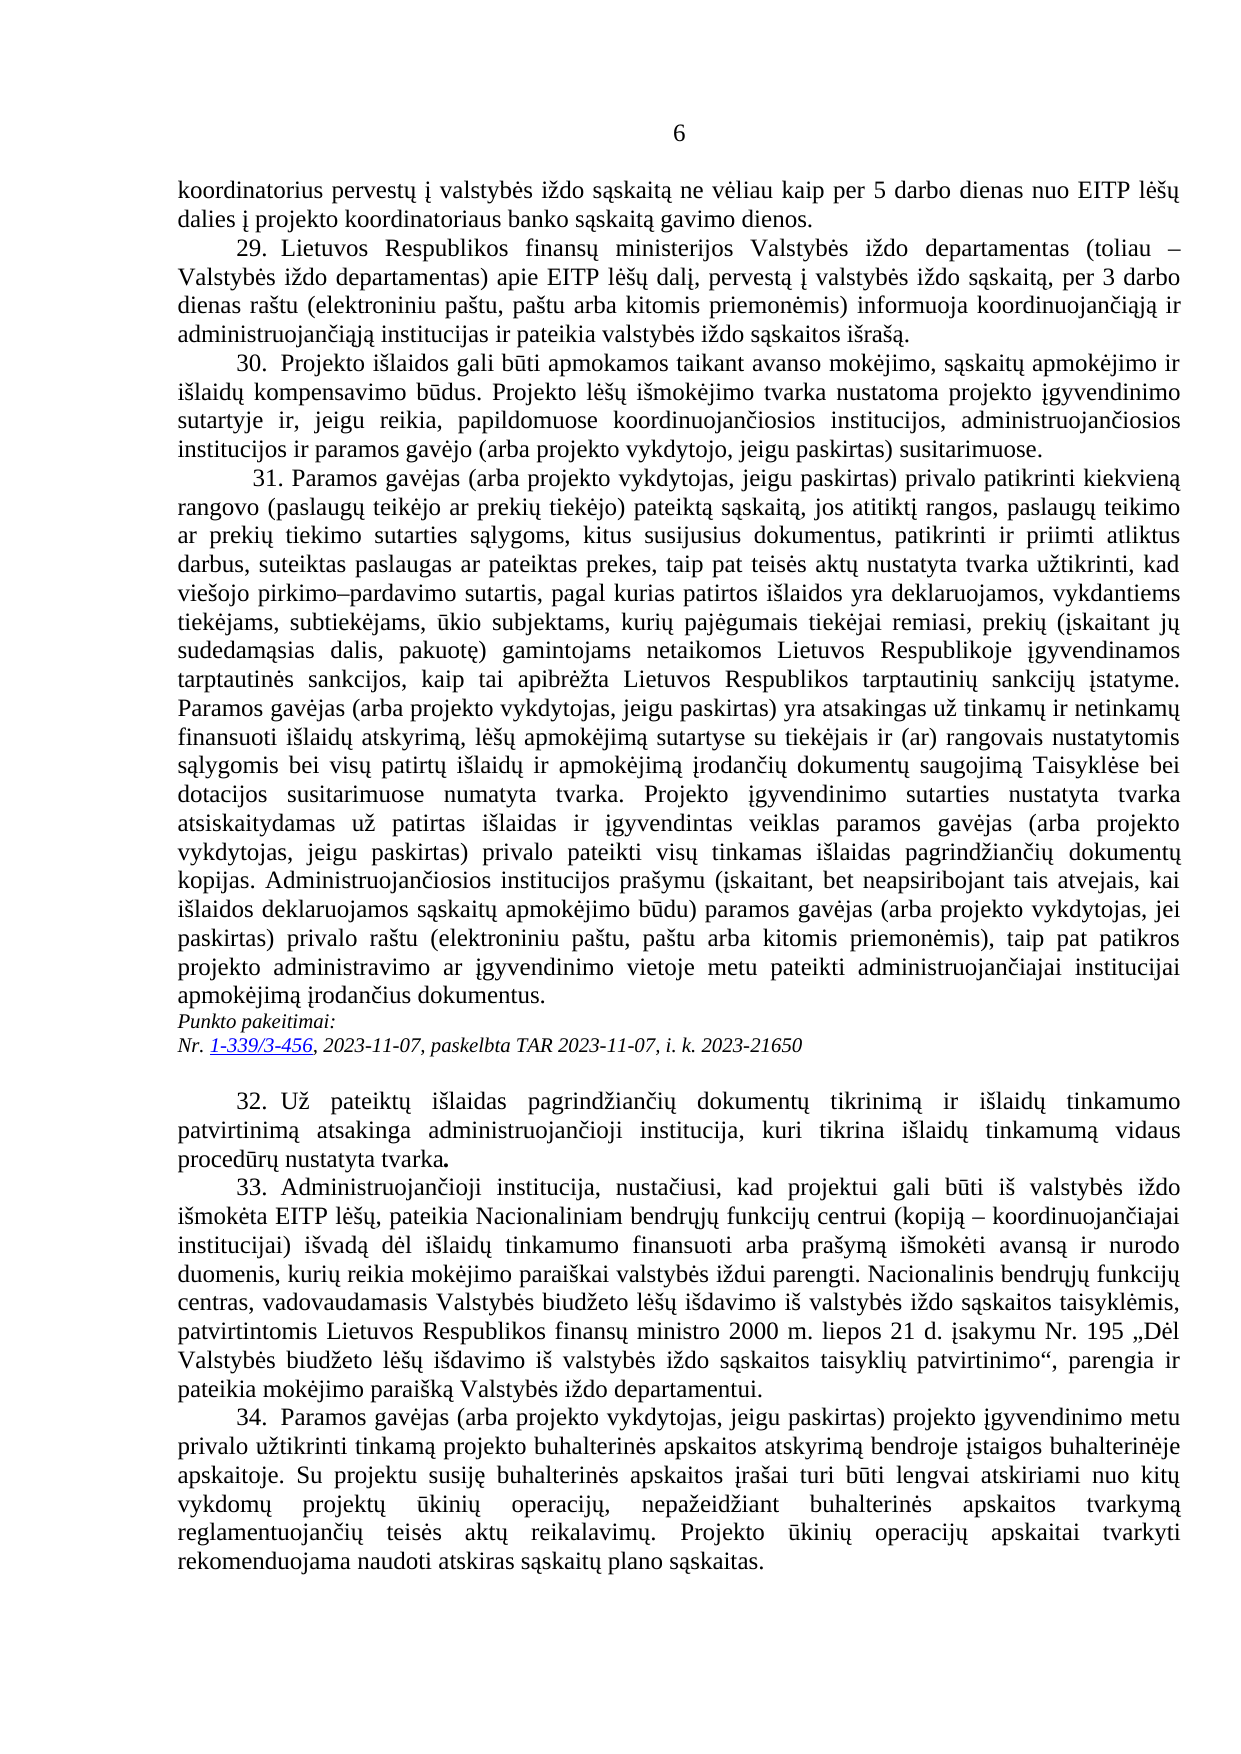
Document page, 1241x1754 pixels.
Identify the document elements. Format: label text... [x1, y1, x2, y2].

text Nr. 1-339/3-456, 2023-11-07, paskelbta TAR 2023-11-07, i. k. 2023-21650 [177, 1033, 1181, 1057]
text 29. Lietuvos Respublikos finansų ministerijos Valstybės iždo departamentas (toliau – Valstybės iždo departamentas) apie EITP lėšų dalį, pervestą į valstybės iždo sąskaitą, per 3 darbo dienas raštu (elektroniniu paštu, paštu arba kitomis priemonėmis) informuoja koordinuojančiąją ir administruojančiąją institucijas ir pateikia valstybės iždo sąskaitos išrašą. [177, 233, 1181, 348]
text 31. Paramos gavėjas (arba projekto vykdytojas, jeigu paskirtas) privalo patikrinti kiekvieną rangovo (paslaugų teikėjo ar prekių tiekėjo) pateiktą sąskaitą, jos atitiktį rangos, paslaugų teikimo ar prekių tiekimo sutarties sąlygoms, kitus susijusius dokumentus, patikrinti ir priimti atliktus darbus, suteiktas paslaugas ar pateiktas prekes, taip pat teisės aktų nustatyta tvarka užtikrinti, kad viešojo pirkimo–pardavimo sutartis, pagal kurias patirtos išlaidos yra deklaruojamos, vykdantiems tiekėjams, subtiekėjams, ūkio subjektams, kurių pajėgumais tiekėjai remiasi, prekių (įskaitant jų sudedamąsias dalis, pakuotę) gamintojams netaikomos Lietuvos Respublikoje įgyvendinamos tarptautinės sankcijos, kaip tai apibrėžta Lietuvos Respublikos tarptautinių sankcijų įstatyme. Paramos gavėjas (arba projekto vykdytojas, jeigu paskirtas) yra atsakingas už tinkamų ir netinkamų finansuoti išlaidų atskyrimą, lėšų apmokėjimą sutartyse su tiekėjais ir (ar) rangovais nustatytomis sąlygomis bei visų patirtų išlaidų ir apmokėjimą įrodančių dokumentų saugojimą Taisyklėse bei dotacijos susitarimuose numatyta tvarka. Projekto įgyvendinimo sutarties nustatyta tvarka atsiskaitydamas už patirtas išlaidas ir įgyvendintas veiklas paramos gavėjas (arba projekto vykdytojas, jeigu paskirtas) privalo pateikti visų tinkamas išlaidas pagrindžiančių dokumentų kopijas. Administruojančiosios institucijos prašymu (įskaitant, bet neapsiribojant tais atvejais, kai išlaidos deklaruojamos sąskaitų apmokėjimo būdu) paramos gavėjas (arba projekto vykdytojas, jei paskirtas) privalo raštu (elektroniniu paštu, paštu arba kitomis priemonėmis), taip pat patikros projekto administravimo ar įgyvendinimo vietoje metu pateikti administruojančiajai institucijai apmokėjimą įrodančius dokumentus. [177, 463, 1181, 1009]
text koordinatorius pervestų į valstybės iždo sąskaitą ne vėliau kaip per 5 darbo dienas nuo EITP lėšų dalies į projekto koordinatoriaus banko sąskaitą gavimo dienos. [177, 176, 1181, 233]
text 33. Administruojančioji institucija, nustačiusi, kad projektui gali būti iš valstybės iždo išmokėta EITP lėšų, pateikia Nacionaliniam bendrųjų funkcijų centrui (kopiją – koordinuojančiajai institucijai) išvadą dėl išlaidų tinkamumo finansuoti arba prašymą išmokėti avansą ir nurodo duomenis, kurių reikia mokėjimo paraiškai valstybės iždui parengti. Nacionalinis bendrųjų funkcijų centras, vadovaudamasis Valstybės biudžeto lėšų išdavimo iš valstybės iždo sąskaitos taisyklėmis, patvirtintomis Lietuvos Respublikos finansų ministro 2000 m. liepos 21 d. įsakymu Nr. 195 „Dėl Valstybės biudžeto lėšų išdavimo iš valstybės iždo sąskaitos taisyklių patvirtinimo“, parengia ir pateikia mokėjimo paraišką Valstybės iždo departamentui. [177, 1172, 1181, 1402]
text 34. Paramos gavėjas (arba projekto vykdytojas, jeigu paskirtas) projekto įgyvendinimo metu privalo užtikrinti tinkamą projekto buhalterinės apskaitos atskyrimą bendroje įstaigos buhalterinėje apskaitoje. Su projektu susiję buhalterinės apskaitos įrašai turi būti lengvai atskiriami nuo kitų vykdomų projektų ūkinių operacijų, nepažeidžiant buhalterinės apskaitos tvarkymą reglamentuojančių teisės aktų reikalavimų. Projekto ūkinių operacijų apskaitai tvarkyti rekomenduojama naudoti atskiras sąskaitų plano sąskaitas. [177, 1402, 1181, 1575]
text 30. Projekto išlaidos gali būti apmokamos taikant avanso mokėjimo, sąskaitų apmokėjimo ir išlaidų kompensavimo būdus. Projekto lėšų išmokėjimo tvarka nustatoma projekto įgyvendinimo sutartyje ir, jeigu reikia, papildomuose koordinuojančiosios institucijos, administruojančiosios institucijos ir paramos gavėjo (arba projekto vykdytojo, jeigu paskirtas) susitarimuose. [177, 348, 1181, 463]
text Punkto pakeitimai: [177, 1009, 1181, 1033]
text 32. Už pateiktų išlaidas pagrindžiančių dokumentų tikrinimą ir išlaidų tinkamumo patvirtinimą atsakinga administruojančioji institucija, kuri tikrina išlaidų tinkamumą vidaus procedūrų nustatyta tvarka. [177, 1086, 1181, 1172]
